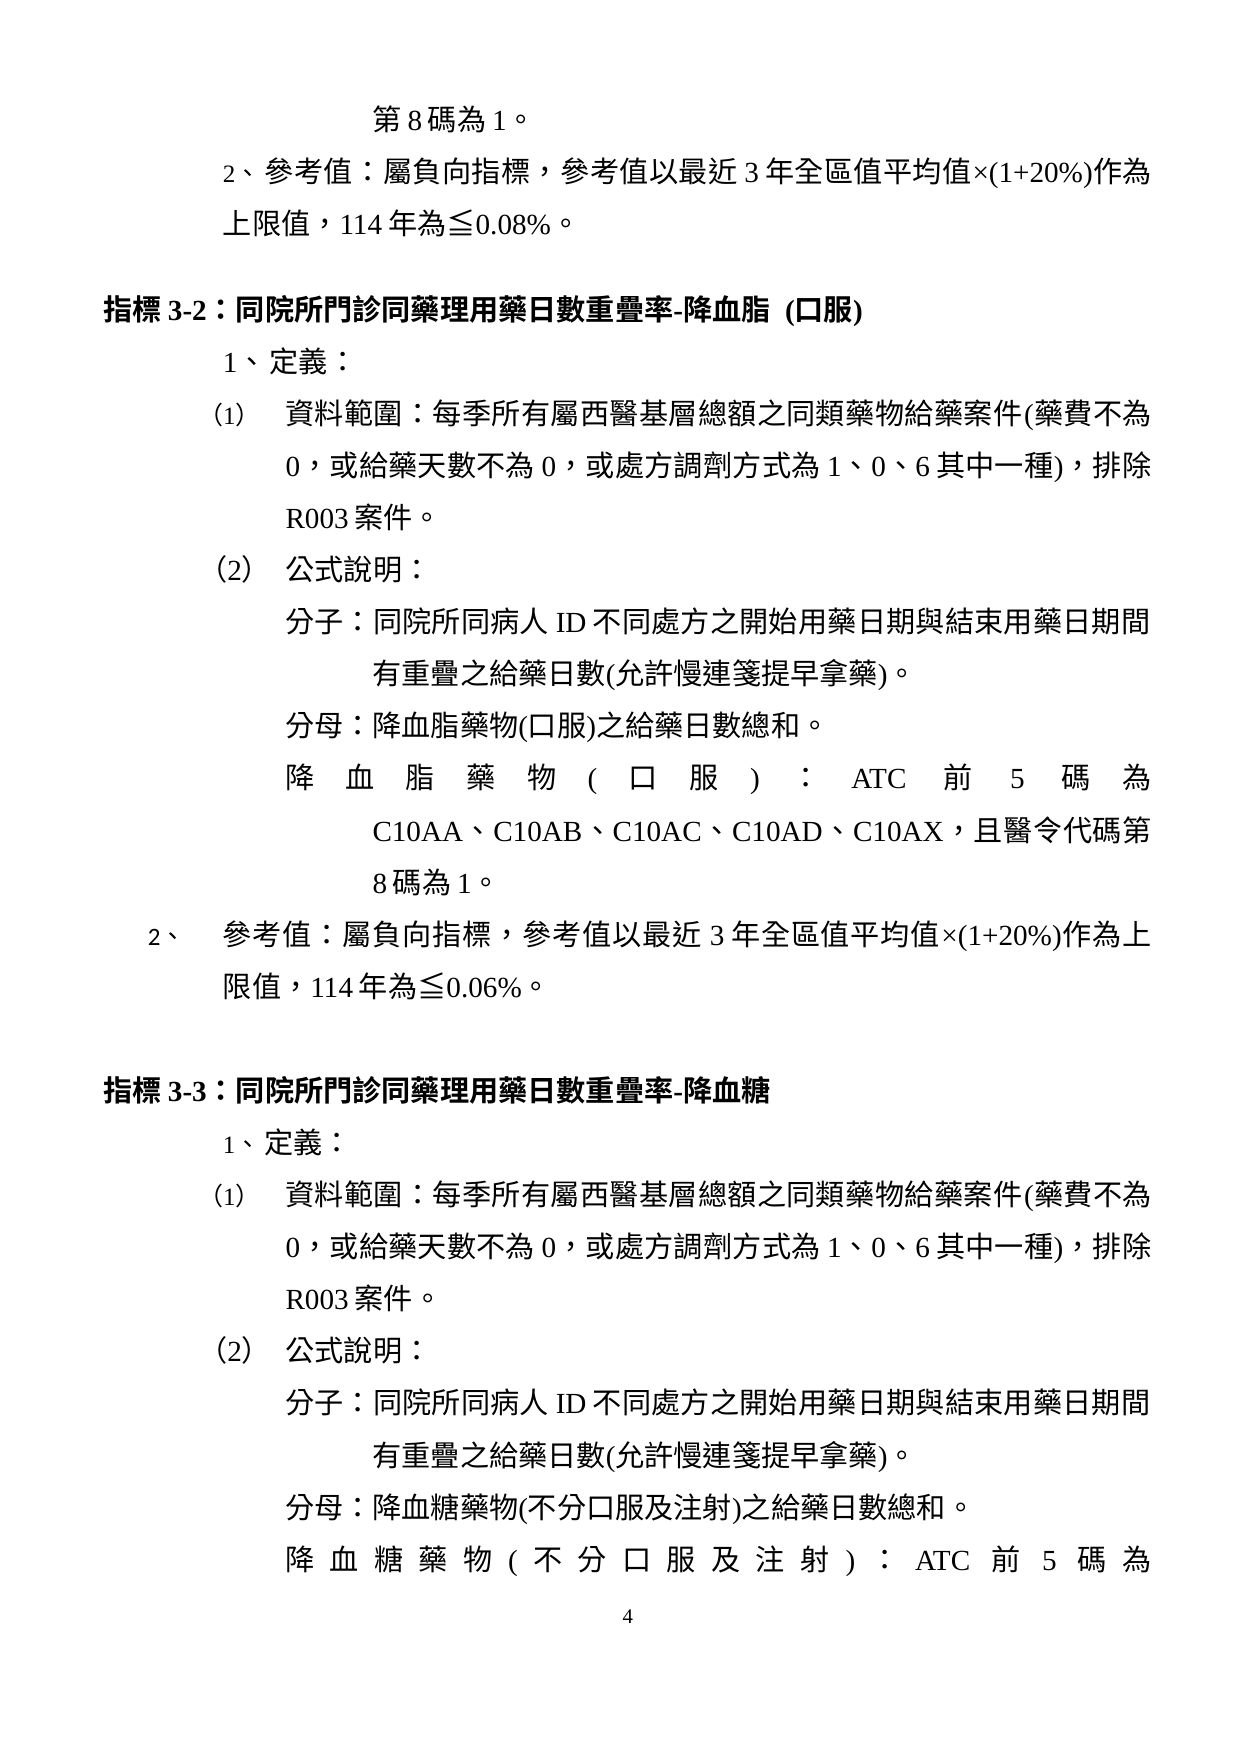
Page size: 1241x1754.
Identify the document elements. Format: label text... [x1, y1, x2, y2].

list 公式說明： [198, 539, 1152, 591]
text 降血脂藥物(口服)：ATC前5碼為C10AA、C10AB、C10AC、C10AD、C10AX，且醫令代碼第8碼為1。 [285, 747, 1152, 903]
list 資料範圍：每季所有屬西醫基層總額之同類藥物給藥案件(藥費不為0，或給藥天數不為0，或處方調劑方式為1、0、6其中一種)，排除R003案件。 [198, 1164, 1152, 1320]
text 指標3-3：同院所門診同藥理用藥日數重疊率-降血糖 [103, 1060, 1152, 1112]
list 資料範圍：每季所有屬西醫基層總額之同類藥物給藥案件(藥費不為0，或給藥天數不為0，或處方調劑方式為1、0、6其中一種)，排除R003案件。 [198, 383, 1152, 539]
text 指標3-2：同院所門診同藥理用藥日數重疊率-降血脂 (口服) [103, 278, 1152, 331]
list 參考值：屬負向指標，參考值以最近3年全區值平均值×(1+20%)作為上限值，114年為≦0.08%。 [223, 141, 1152, 245]
list 公式說明： [198, 1320, 1152, 1372]
text 分母：降血脂藥物(口服)之給藥日數總和。 [285, 695, 1152, 747]
list 定義： [223, 331, 1152, 383]
text 分子：同院所同病人ID不同處方之開始用藥日期與結束用藥日期間有重疊之給藥日數(允許慢連箋提早拿藥)。 [285, 591, 1152, 695]
text 分母：降血糖藥物(不分口服及注射)之給藥日數總和。 [285, 1476, 1152, 1528]
list 參考值：屬負向指標，參考值以最近3年全區值平均值×(1+20%)作為上限值，114年為≦0.06%。 [148, 903, 1152, 1008]
list 定義： [223, 1112, 1152, 1164]
text 第8碼為1。 [285, 89, 1152, 141]
text 分子：同院所同病人ID不同處方之開始用藥日期與結束用藥日期間有重疊之給藥日數(允許慢連箋提早拿藥)。 [285, 1372, 1152, 1476]
text 降血糖藥物(不分口服及注射)：ATC前5碼為 [285, 1528, 1152, 1581]
